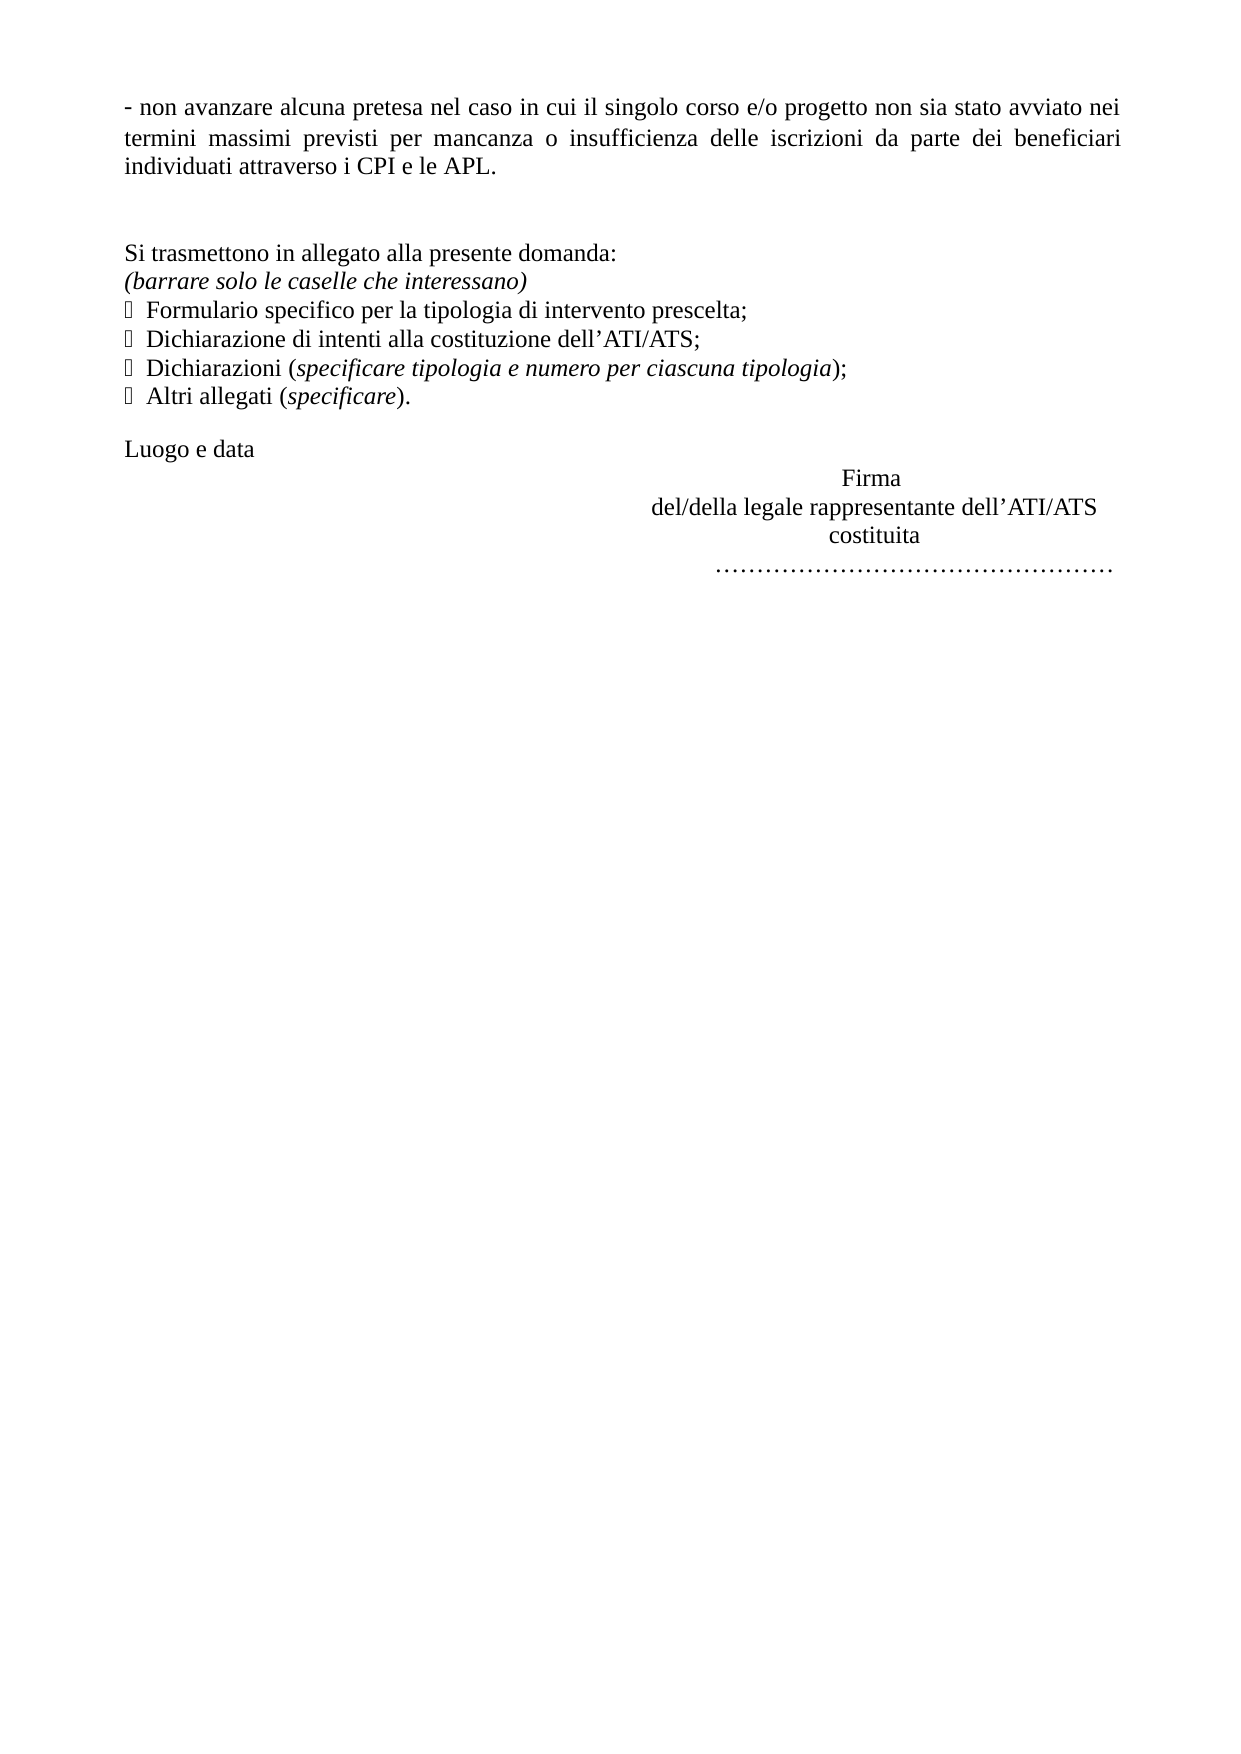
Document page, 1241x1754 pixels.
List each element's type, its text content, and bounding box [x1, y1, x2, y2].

text ………………………………………… [700, 549, 1122, 578]
text Luogo e data [124, 434, 1122, 463]
text - non avanzare alcuna pretesa nel caso in cui il singolo corso e/o progetto non sia stato avviato nei termini massimi previsti per mancanza o insufficienza delle iscrizioni da parte dei beneficiari individuati attraverso i CPI e le APL. [124, 89, 1122, 180]
text Si trasmettono in allegato alla presente domanda: [124, 238, 1122, 266]
text Firma [626, 463, 1122, 492]
text c Altri allegati (specificare). [124, 381, 1122, 410]
text c Dichiarazioni (specificare tipologia e numero per ciascuna tipologia); [124, 353, 1122, 381]
text del/della legale rappresentante dell’ATI/ATS costituita [626, 492, 1122, 549]
text (barrare solo le caselle che interessano) [124, 266, 1122, 295]
text c Formulario specifico per la tipologia di intervento prescelta; [124, 295, 1122, 324]
text c Dichiarazione di intenti alla costituzione dell’ATI/ATS; [124, 324, 1122, 353]
